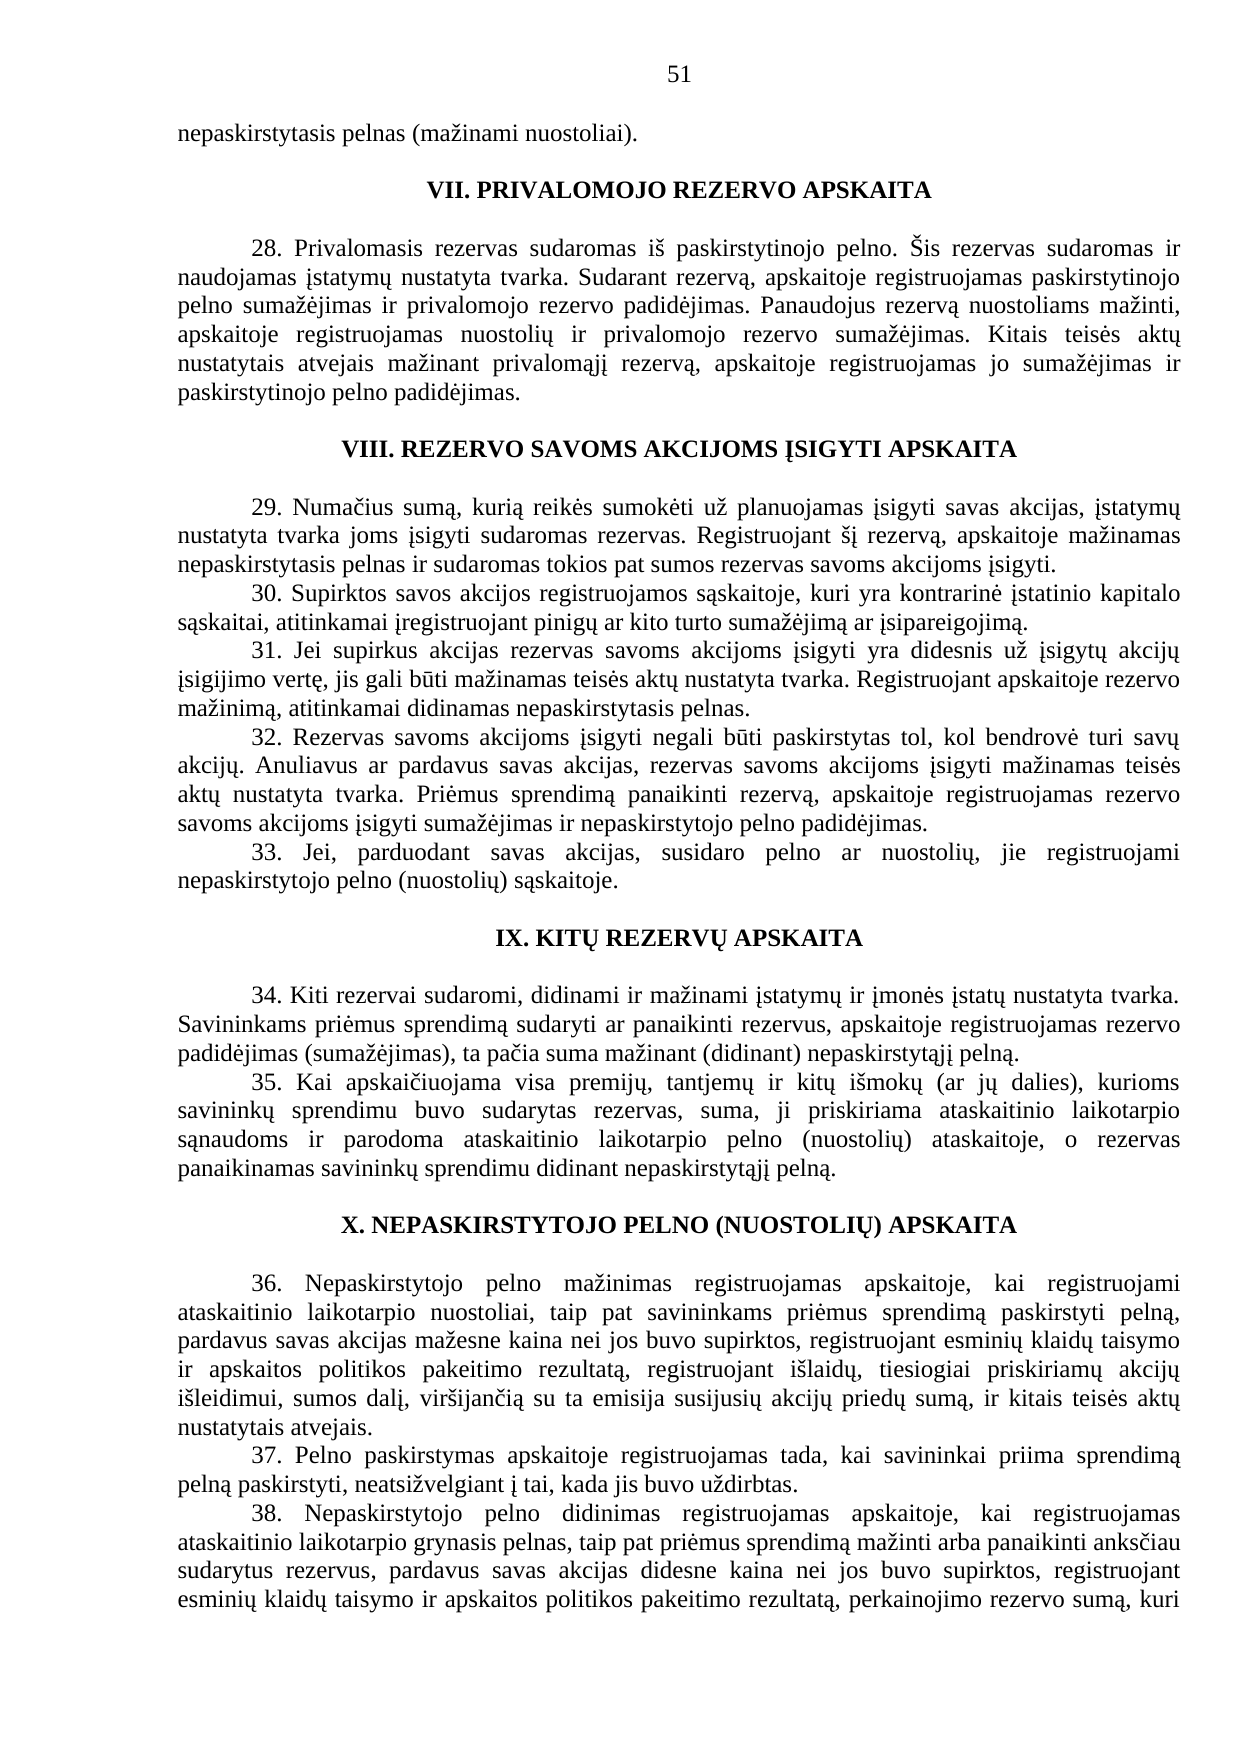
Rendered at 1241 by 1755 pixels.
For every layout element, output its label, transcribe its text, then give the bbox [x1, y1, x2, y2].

text 35. Kai apskaičiuojama visa premijų, tantjemų ir kitų išmokų (ar jų dalies), kurioms savininkų sprendimu buvo sudarytas rezervas, suma, ji priskiriama ataskaitinio laikotarpio sąnaudoms ir parodoma ataskaitinio laikotarpio pelno (nuostolių) ataskaitoje, o rezervas panaikinamas savininkų sprendimu didinant nepaskirstytąjį pelną. [177, 1067, 1181, 1182]
text nepaskirstytasis pelnas (mažinami nuostoliai). [177, 118, 1181, 147]
text 32. Rezervas savoms akcijoms įsigyti negali būti paskirstytas tol, kol bendrovė turi savų akcijų. Anuliavus ar pardavus savas akcijas, rezervas savoms akcijoms įsigyti mažinamas teisės aktų nustatyta tvarka. Priėmus sprendimą panaikinti rezervą, apskaitoje registruojamas rezervo savoms akcijoms įsigyti sumažėjimas ir nepaskirstytojo pelno padidėjimas. [177, 722, 1181, 837]
text 29. Numačius sumą, kurią reikės sumokėti už planuojamas įsigyti savas akcijas, įstatymų nustatyta tvarka joms įsigyti sudaromas rezervas. Registruojant šį rezervą, apskaitoje mažinamas nepaskirstytasis pelnas ir sudaromas tokios pat sumos rezervas savoms akcijoms įsigyti. [177, 492, 1181, 578]
text 34. Kiti rezervai sudaromi, didinami ir mažinami įstatymų ir įmonės įstatų nustatyta tvarka. Savininkams priėmus sprendimą sudaryti ar panaikinti rezervus, apskaitoje registruojamas rezervo padidėjimas (sumažėjimas), ta pačia suma mažinant (didinant) nepaskirstytąjį pelną. [177, 981, 1181, 1067]
text 30. Supirktos savos akcijos registruojamos sąskaitoje, kuri yra kontrarinė įstatinio kapitalo sąskaitai, atitinkamai įregistruojant pinigų ar kito turto sumažėjimą ar įsipareigojimą. [177, 578, 1181, 636]
text 37. Pelno paskirstymas apskaitoje registruojamas tada, kai savininkai priima sprendimą pelną paskirstyti, neatsižvelgiant į tai, kada jis buvo uždirbtas. [177, 1441, 1181, 1498]
text 28. Privalomasis rezervas sudaromas iš paskirstytinojo pelno. Šis rezervas sudaromas ir naudojamas įstatymų nustatyta tvarka. Sudarant rezervą, apskaitoje registruojamas paskirstytinojo pelno sumažėjimas ir privalomojo rezervo padidėjimas. Panaudojus rezervą nuostoliams mažinti, apskaitoje registruojamas nuostolių ir privalomojo rezervo sumažėjimas. Kitais teisės aktų nustatytais atvejais mažinant privalomąjį rezervą, apskaitoje registruojamas jo sumažėjimas ir paskirstytinojo pelno padidėjimas. [177, 233, 1181, 406]
text 36. Nepaskirstytojo pelno mažinimas registruojamas apskaitoje, kai registruojami ataskaitinio laikotarpio nuostoliai, taip pat savininkams priėmus sprendimą paskirstyti pelną, pardavus savas akcijas mažesne kaina nei jos buvo supirktos, registruojant esminių klaidų taisymo ir apskaitos politikos pakeitimo rezultatą, registruojant išlaidų, tiesiogiai priskiriamų akcijų išleidimui, sumos dalį, viršijančią su ta emisija susijusių akcijų priedų sumą, ir kitais teisės aktų nustatytais atvejais. [177, 1268, 1181, 1441]
text VIII. REZERVO SAVOMS AKCIJOMS ĮSIGYTI APSKAITA [177, 434, 1181, 463]
text 33. Jei, parduodant savas akcijas, susidaro pelno ar nuostolių, jie registruojami nepaskirstytojo pelno (nuostolių) sąskaitoje. [177, 837, 1181, 894]
text X. NEPASKIRSTYTOJO PELNO (NUOSTOLIŲ) APSKAITA [177, 1211, 1181, 1239]
text 38. Nepaskirstytojo pelno didinimas registruojamas apskaitoje, kai registruojamas ataskaitinio laikotarpio grynasis pelnas, taip pat priėmus sprendimą mažinti arba panaikinti anksčiau sudarytus rezervus, pardavus savas akcijas didesne kaina nei jos buvo supirktos, registruojant esminių klaidų taisymo ir apskaitos politikos pakeitimo rezultatą, perkainojimo rezervo sumą, kuri [177, 1498, 1181, 1613]
text 31. Jei supirkus akcijas rezervas savoms akcijoms įsigyti yra didesnis už įsigytų akcijų įsigijimo vertę, jis gali būti mažinamas teisės aktų nustatyta tvarka. Registruojant apskaitoje rezervo mažinimą, atitinkamai didinamas nepaskirstytasis pelnas. [177, 636, 1181, 722]
text IX. KITŲ REZERVŲ APSKAITA [177, 923, 1181, 952]
text VII. PRIVALOMOJO REZERVO APSKAITA [177, 176, 1181, 204]
